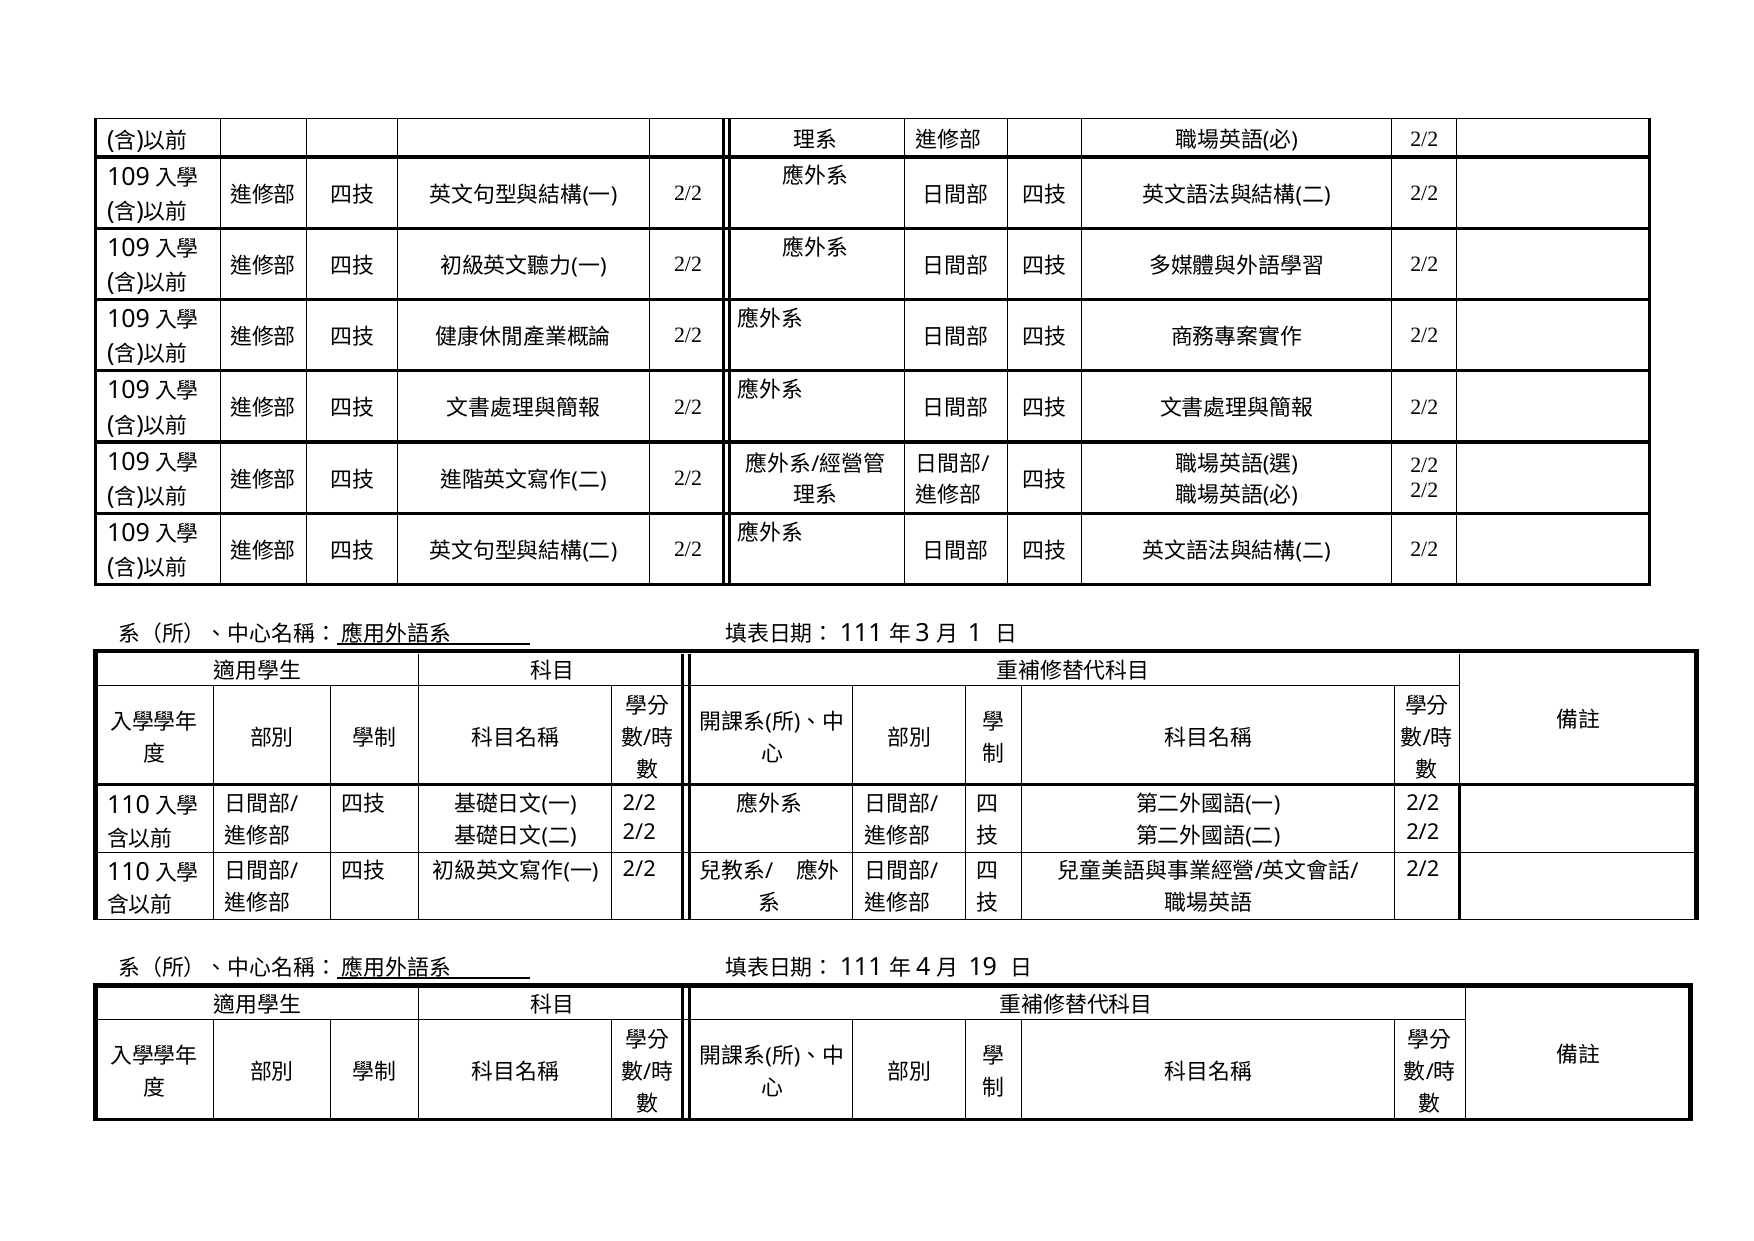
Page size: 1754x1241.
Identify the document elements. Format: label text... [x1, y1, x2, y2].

table_cell 109入學(含)以前 [97, 515, 220, 583]
table_cell 四技 [1008, 372, 1081, 440]
table_cell 基礎日文(一) 基礎日文(二) [419, 786, 611, 852]
table_cell 日間部 [905, 230, 1007, 298]
table_cell [650, 119, 722, 155]
table_cell 部別 [214, 1020, 330, 1117]
table_cell 2/2 [650, 301, 722, 369]
table_cell 日間部/進修部 [853, 853, 965, 919]
table_cell 學分數/時數 [1395, 1020, 1465, 1117]
table_header 科目 [419, 988, 681, 1019]
table_cell (含)以前 [97, 119, 220, 155]
table_cell 英文句型與結構(一) [398, 159, 649, 227]
table_cell 日間部 [905, 372, 1007, 440]
table_cell 四技 [331, 786, 418, 852]
table_cell [1457, 301, 1648, 369]
table_header 科目 [419, 653, 683, 685]
table_cell 四技 [966, 853, 1021, 919]
table_cell 110入學含以前 [98, 786, 213, 852]
table_cell 109入學(含)以前 [97, 301, 220, 369]
table_cell 進修部 [221, 159, 306, 227]
table_cell 開課系(所)、中心 [691, 686, 852, 783]
table_cell 兒童美語與事業經營/英文會話/ 職場英語 [1022, 853, 1394, 919]
table_cell [1457, 119, 1648, 155]
table_cell 應外系 [731, 372, 904, 440]
table_cell 2/2 [1392, 159, 1456, 227]
table_cell 學分數/時數 [612, 686, 681, 783]
table_cell 文書處理與簡報 [398, 372, 649, 440]
text 系（所）、中心名稱： 應用外語系 填表日期： 111 年 4 月 19 日 [118, 949, 1636, 983]
table_cell 進修部 [221, 301, 306, 369]
table_header 重補修替代科目 [691, 653, 1459, 685]
table_cell 學分數/時數 [1395, 686, 1459, 783]
table_cell [221, 119, 306, 155]
table_cell 進修部 [221, 372, 306, 440]
table_cell 2/2 2/2 [1392, 444, 1456, 512]
table_cell 四技 [307, 301, 397, 369]
table_cell [1457, 230, 1648, 298]
table_cell 四技 [1008, 230, 1081, 298]
table_cell 四技 [1008, 515, 1081, 583]
table_cell 入學學年度 [98, 686, 213, 783]
table_cell 109入學(含)以前 [97, 444, 220, 512]
table_cell 109入學(含)以前 [97, 159, 220, 227]
table_cell 職場英語(必) [1082, 119, 1391, 155]
table_cell 四技 [307, 372, 397, 440]
table_cell 健康休閒產業概論 [398, 301, 649, 369]
table_cell 2/2 [650, 372, 722, 440]
table_cell 2/2 [1392, 515, 1456, 583]
table_cell 應外系 [731, 159, 904, 227]
table_cell 學制 [966, 686, 1021, 783]
table_cell 四技 [307, 230, 397, 298]
table_cell 四技 [1008, 159, 1081, 227]
table_cell 學制 [966, 1020, 1021, 1117]
table_cell 應外系 [731, 515, 904, 583]
table_cell 四技 [331, 853, 418, 919]
table_cell 初級英文寫作(一) [419, 853, 611, 919]
table_cell 部別 [853, 1020, 965, 1117]
table_cell 日間部 [905, 515, 1007, 583]
table_cell 日間部/進修部 [905, 444, 1007, 512]
table_cell 四技 [1008, 444, 1081, 512]
table_cell 日間部/進修部 [853, 786, 965, 852]
table_cell 應外系 [691, 786, 852, 852]
table_cell 學制 [331, 686, 418, 783]
table_cell 進修部 [221, 230, 306, 298]
table_cell 四技 [966, 786, 1021, 852]
table_cell 初級英文聽力(一) [398, 230, 649, 298]
table_cell [1457, 515, 1648, 583]
table_cell 學制 [331, 1020, 418, 1117]
table_cell 英文語法與結構(二) [1082, 515, 1391, 583]
table_cell [398, 119, 649, 155]
table_cell 學分數/時數 [612, 1020, 681, 1117]
table_cell [1457, 159, 1648, 227]
table_cell 2/2 2/2 [612, 786, 681, 852]
table_cell 多媒體與外語學習 [1082, 230, 1391, 298]
table_cell 2/2 [650, 230, 722, 298]
table_cell 部別 [214, 686, 330, 783]
table_cell 四技 [307, 159, 397, 227]
table_cell 四技 [307, 515, 397, 583]
table_header 適用學生 [98, 653, 418, 685]
table_cell [1457, 444, 1648, 512]
table_header 重補修替代科目 [691, 988, 1465, 1019]
table_cell 英文句型與結構(二) [398, 515, 649, 583]
table_cell 110入學含以前 [98, 853, 213, 919]
table_cell 開課系(所)、中心 [691, 1020, 852, 1117]
table_cell 日間部 [905, 301, 1007, 369]
table_cell 2/2 [650, 159, 722, 227]
table_cell [1457, 372, 1648, 440]
table_cell 進修部 [221, 444, 306, 512]
table_cell 2/2 [612, 853, 681, 919]
table_cell 應外系 [731, 301, 904, 369]
table_cell 科目名稱 [419, 1020, 611, 1117]
table_cell 部別 [853, 686, 965, 783]
table_cell 109入學(含)以前 [97, 372, 220, 440]
table_cell 科目名稱 [419, 686, 611, 783]
text 系（所）、中心名稱： 應用外語系 填表日期： 111 年3 月 1 日 [118, 615, 1636, 649]
table_header 適用學生 [98, 988, 418, 1019]
table_cell 職場英語(選) 職場英語(必) [1082, 444, 1391, 512]
table_cell 2/2 [1392, 301, 1456, 369]
table_cell 2/2 [1392, 372, 1456, 440]
table_cell 日間部 [905, 159, 1007, 227]
table_header 備註 [1460, 653, 1694, 783]
table_cell 進階英文寫作(二) [398, 444, 649, 512]
table_cell 2/2 [1392, 119, 1456, 155]
table_cell 應外系/經營管理系 [731, 444, 904, 512]
table_cell 科目名稱 [1022, 686, 1394, 783]
table_cell 第二外國語(一) 第二外國語(二) [1022, 786, 1394, 852]
table_cell 理系 [731, 119, 904, 155]
table_cell 進修部 [221, 515, 306, 583]
table_cell 科目名稱 [1022, 1020, 1394, 1117]
table_cell 2/2 2/2 [1395, 786, 1458, 852]
table_cell 進修部 [905, 119, 1007, 155]
table_cell [307, 119, 397, 155]
table_cell 四技 [307, 444, 397, 512]
table_cell [1461, 853, 1694, 919]
table_cell 日間部/進修部 [214, 786, 330, 852]
table_cell 2/2 [650, 515, 722, 583]
table_cell 2/2 [1392, 230, 1456, 298]
table_cell 文書處理與簡報 [1082, 372, 1391, 440]
table_cell 入學學年度 [98, 1020, 213, 1117]
table_header 備註 [1466, 988, 1688, 1117]
table_cell 四技 [1008, 301, 1081, 369]
table_cell 2/2 [650, 444, 722, 512]
table_cell 109入學(含)以前 [97, 230, 220, 298]
table_cell 2/2 [1395, 853, 1458, 919]
table_cell 日間部/進修部 [214, 853, 330, 919]
table_cell 商務專案實作 [1082, 301, 1391, 369]
table_cell [1461, 786, 1694, 852]
table_cell 兒教系/ 應外系 [691, 853, 852, 919]
table_cell 英文語法與結構(二) [1082, 159, 1391, 227]
table_cell [1008, 119, 1081, 155]
table_cell 應外系 [731, 230, 904, 298]
